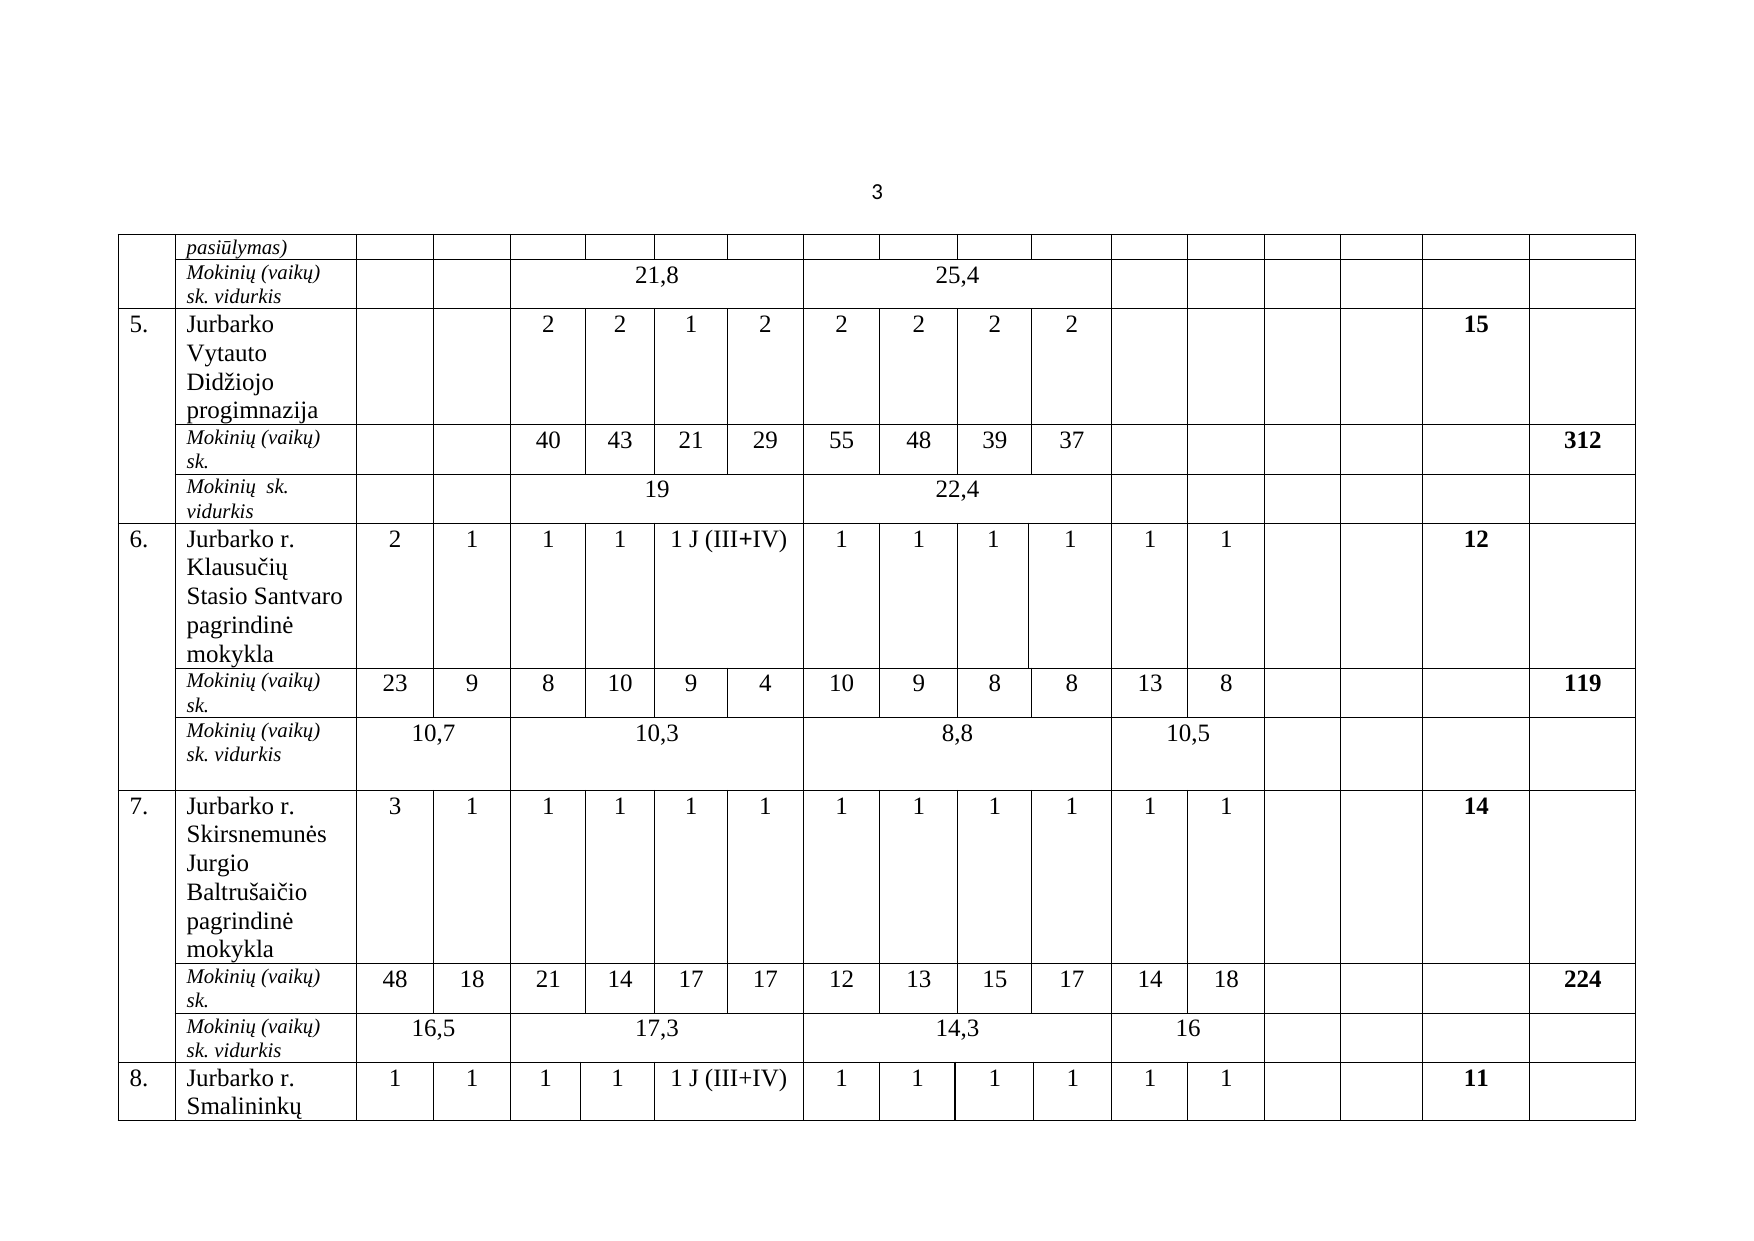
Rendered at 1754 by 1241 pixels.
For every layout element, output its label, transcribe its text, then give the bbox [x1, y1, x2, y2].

table_cell [357, 309, 433, 424]
table_cell Mokinių (vaikų) sk. [176, 425, 356, 473]
table_cell 14 [1112, 964, 1187, 1012]
table_cell [119, 235, 175, 308]
table_cell 1 [1032, 791, 1111, 963]
table_cell [1530, 791, 1635, 963]
table_cell [511, 235, 585, 259]
table_cell [1530, 260, 1635, 308]
table_cell [1423, 718, 1529, 790]
table_cell 1 [586, 791, 654, 963]
table_cell 2 [804, 309, 879, 424]
table_cell [1341, 235, 1422, 259]
table_cell [1112, 475, 1187, 523]
table_cell 1 [1188, 1063, 1264, 1120]
table_cell [586, 235, 654, 259]
table_cell [1530, 475, 1635, 523]
table_cell 1 [1029, 524, 1111, 667]
table_cell 1 [581, 1063, 654, 1120]
table_cell 40 [511, 425, 585, 473]
table_cell 10 [804, 669, 879, 717]
table_cell [1188, 425, 1264, 473]
table_cell 10 [586, 669, 654, 717]
table_cell 55 [804, 425, 879, 473]
table_cell 1 [958, 524, 1028, 667]
table_cell [1112, 309, 1187, 424]
table_cell [357, 425, 433, 473]
table_cell 17 [1032, 964, 1111, 1012]
table_cell 13 [1112, 669, 1187, 717]
table_cell [1341, 475, 1422, 523]
table_cell 10,3 [511, 718, 803, 790]
table_cell [1188, 260, 1264, 308]
table_cell 1 [511, 1063, 580, 1120]
table_cell 1 [655, 791, 727, 963]
table_cell [434, 425, 510, 473]
table_cell 11 [1423, 1063, 1529, 1120]
table_cell 1 [1112, 791, 1187, 963]
table_cell [958, 235, 1031, 259]
table_cell [1530, 235, 1635, 259]
table_cell 39 [958, 425, 1031, 473]
table_cell 23 [357, 669, 433, 717]
table_cell Jurbarko r. Smalininkų [176, 1063, 356, 1120]
table_cell Mokinių (vaikų) sk. vidurkis [176, 1014, 356, 1062]
table_cell 7. [119, 791, 175, 1062]
table_cell 2 [511, 309, 585, 424]
table_cell [1423, 669, 1529, 717]
table_cell 224 [1530, 964, 1635, 1012]
table_cell [1341, 791, 1422, 963]
table_cell 1 [804, 1063, 879, 1120]
table_cell 1 [728, 791, 803, 963]
table_cell [1112, 260, 1187, 308]
table_cell 12 [804, 964, 879, 1012]
table_cell 13 [880, 964, 957, 1012]
table_cell [1423, 425, 1529, 473]
table_cell [357, 475, 433, 523]
table_cell 9 [655, 669, 727, 717]
table_cell 1 [511, 524, 585, 667]
table_cell [1265, 791, 1340, 963]
table_cell 1 [1112, 1063, 1187, 1120]
table_cell Jurbarko r. Skirsnemunės Jurgio Baltrušaičio pagrindinė mokykla [176, 791, 356, 963]
table_cell 5. [119, 309, 175, 523]
table_cell 48 [880, 425, 957, 473]
table_cell 37 [1032, 425, 1111, 473]
table_cell 16 [1112, 1014, 1264, 1062]
table_cell 1 J (III+IV) [655, 1063, 803, 1120]
table_cell 1 [1112, 524, 1187, 667]
table_cell 12 [1423, 524, 1529, 667]
table_cell [1188, 475, 1264, 523]
table_cell [1265, 964, 1340, 1012]
table_cell [1032, 235, 1111, 259]
table_cell 17 [655, 964, 727, 1012]
table_cell [1341, 718, 1422, 790]
table_cell 18 [434, 964, 510, 1012]
table_cell 14 [586, 964, 654, 1012]
table_cell 10,7 [357, 718, 510, 790]
table_cell [1265, 425, 1340, 473]
table_cell [1265, 260, 1340, 308]
table_cell 8,8 [804, 718, 1111, 790]
table_cell [357, 235, 433, 259]
table_cell 4 [728, 669, 803, 717]
table_cell [434, 235, 510, 259]
table_cell [357, 260, 433, 308]
table_cell Mokinių sk. vidurkis [176, 475, 356, 523]
table_cell 8 [511, 669, 585, 717]
table_cell 43 [586, 425, 654, 473]
table_cell 9 [434, 669, 510, 717]
table_cell [1423, 235, 1529, 259]
table_cell Jurbarko r. Klausučių Stasio Santvaro pagrindinė mokykla [176, 524, 356, 667]
table_cell 1 [956, 1063, 1033, 1120]
table_cell 1 [880, 791, 957, 963]
table_cell [1341, 1014, 1422, 1062]
table_cell [880, 235, 957, 259]
table_cell 29 [728, 425, 803, 473]
table_cell 2 [586, 309, 654, 424]
table_cell 16,5 [357, 1014, 510, 1062]
table_cell [1341, 309, 1422, 424]
table_cell Jurbarko Vytauto Didžiojo progimnazija [176, 309, 356, 424]
table_cell 1 [804, 524, 879, 667]
table_cell [1112, 235, 1187, 259]
table_cell [655, 235, 727, 259]
table_cell 17 [728, 964, 803, 1012]
table_cell 119 [1530, 669, 1635, 717]
table_cell [1530, 1063, 1635, 1120]
table_cell 312 [1530, 425, 1635, 473]
table_cell [1265, 718, 1340, 790]
table_cell Mokinių (vaikų) sk. [176, 964, 356, 1012]
table_cell 8. [119, 1063, 175, 1120]
table_cell 6. [119, 524, 175, 790]
table_cell [1423, 475, 1529, 523]
table_cell [1112, 425, 1187, 473]
table_cell 1 [880, 1063, 954, 1120]
table_cell 1 [1034, 1063, 1111, 1120]
table_cell 17,3 [511, 1014, 803, 1062]
table_cell [1341, 524, 1422, 667]
table_cell [1341, 964, 1422, 1012]
table_cell 15 [958, 964, 1031, 1012]
table_cell [804, 235, 879, 259]
table_cell 8 [1032, 669, 1111, 717]
table_cell 1 [804, 791, 879, 963]
table_cell [1530, 524, 1635, 667]
table_cell 2 [1032, 309, 1111, 424]
table_cell [1341, 260, 1422, 308]
table_cell [1188, 309, 1264, 424]
table_cell 22,4 [804, 475, 1111, 523]
table_cell 1 [511, 791, 585, 963]
table_cell 1 [958, 791, 1031, 963]
table_cell [1265, 1063, 1340, 1120]
table_cell 21 [655, 425, 727, 473]
table_cell [1265, 309, 1340, 424]
table_cell 1 [1188, 524, 1264, 667]
table_cell [1188, 235, 1264, 259]
table_cell 3 [357, 791, 433, 963]
table_cell 2 [880, 309, 957, 424]
table_cell [1341, 425, 1422, 473]
table_cell [434, 475, 510, 523]
table_cell [1423, 1014, 1529, 1062]
table_cell 25,4 [804, 260, 1111, 308]
table_cell [1341, 669, 1422, 717]
table_cell 1 [434, 524, 510, 667]
table_cell 8 [958, 669, 1031, 717]
table_cell 1 [655, 309, 727, 424]
table_cell [1265, 475, 1340, 523]
table_cell 15 [1423, 309, 1529, 424]
table_cell pasiūlymas) [176, 235, 356, 259]
table_cell 10,5 [1112, 718, 1264, 790]
table_cell [1265, 524, 1340, 667]
table_cell [1341, 1063, 1422, 1120]
table_cell 2 [958, 309, 1031, 424]
table_cell 19 [511, 475, 803, 523]
table_cell 1 J (III+IV) [655, 524, 803, 667]
table_cell 2 [728, 309, 803, 424]
table_cell [1265, 235, 1340, 259]
table_cell 2 [357, 524, 433, 667]
table_cell 1 [434, 791, 510, 963]
table_cell 9 [880, 669, 957, 717]
table_cell 48 [357, 964, 433, 1012]
table_cell 1 [586, 524, 654, 667]
table_cell 1 [357, 1063, 433, 1120]
table_cell [434, 260, 510, 308]
table_cell 1 [434, 1063, 510, 1120]
table_cell 18 [1188, 964, 1264, 1012]
table_cell [1265, 669, 1340, 717]
table_cell 21,8 [511, 260, 803, 308]
table_cell [1265, 1014, 1340, 1062]
table_cell 8 [1188, 669, 1264, 717]
table_cell [1530, 309, 1635, 424]
table_cell 1 [1188, 791, 1264, 963]
table_cell [434, 309, 510, 424]
table_cell [728, 235, 803, 259]
table_cell [1423, 260, 1529, 308]
table_cell Mokinių (vaikų) sk. [176, 669, 356, 717]
table_cell Mokinių (vaikų) sk. vidurkis [176, 260, 356, 308]
table_cell 1 [880, 524, 957, 667]
table_cell 21 [511, 964, 585, 1012]
table_cell [1530, 1014, 1635, 1062]
table_cell Mokinių (vaikų) sk. vidurkis [176, 718, 356, 790]
table_cell [1530, 718, 1635, 790]
table_cell 14 [1423, 791, 1529, 963]
table_cell [1423, 964, 1529, 1012]
table_cell 14,3 [804, 1014, 1111, 1062]
